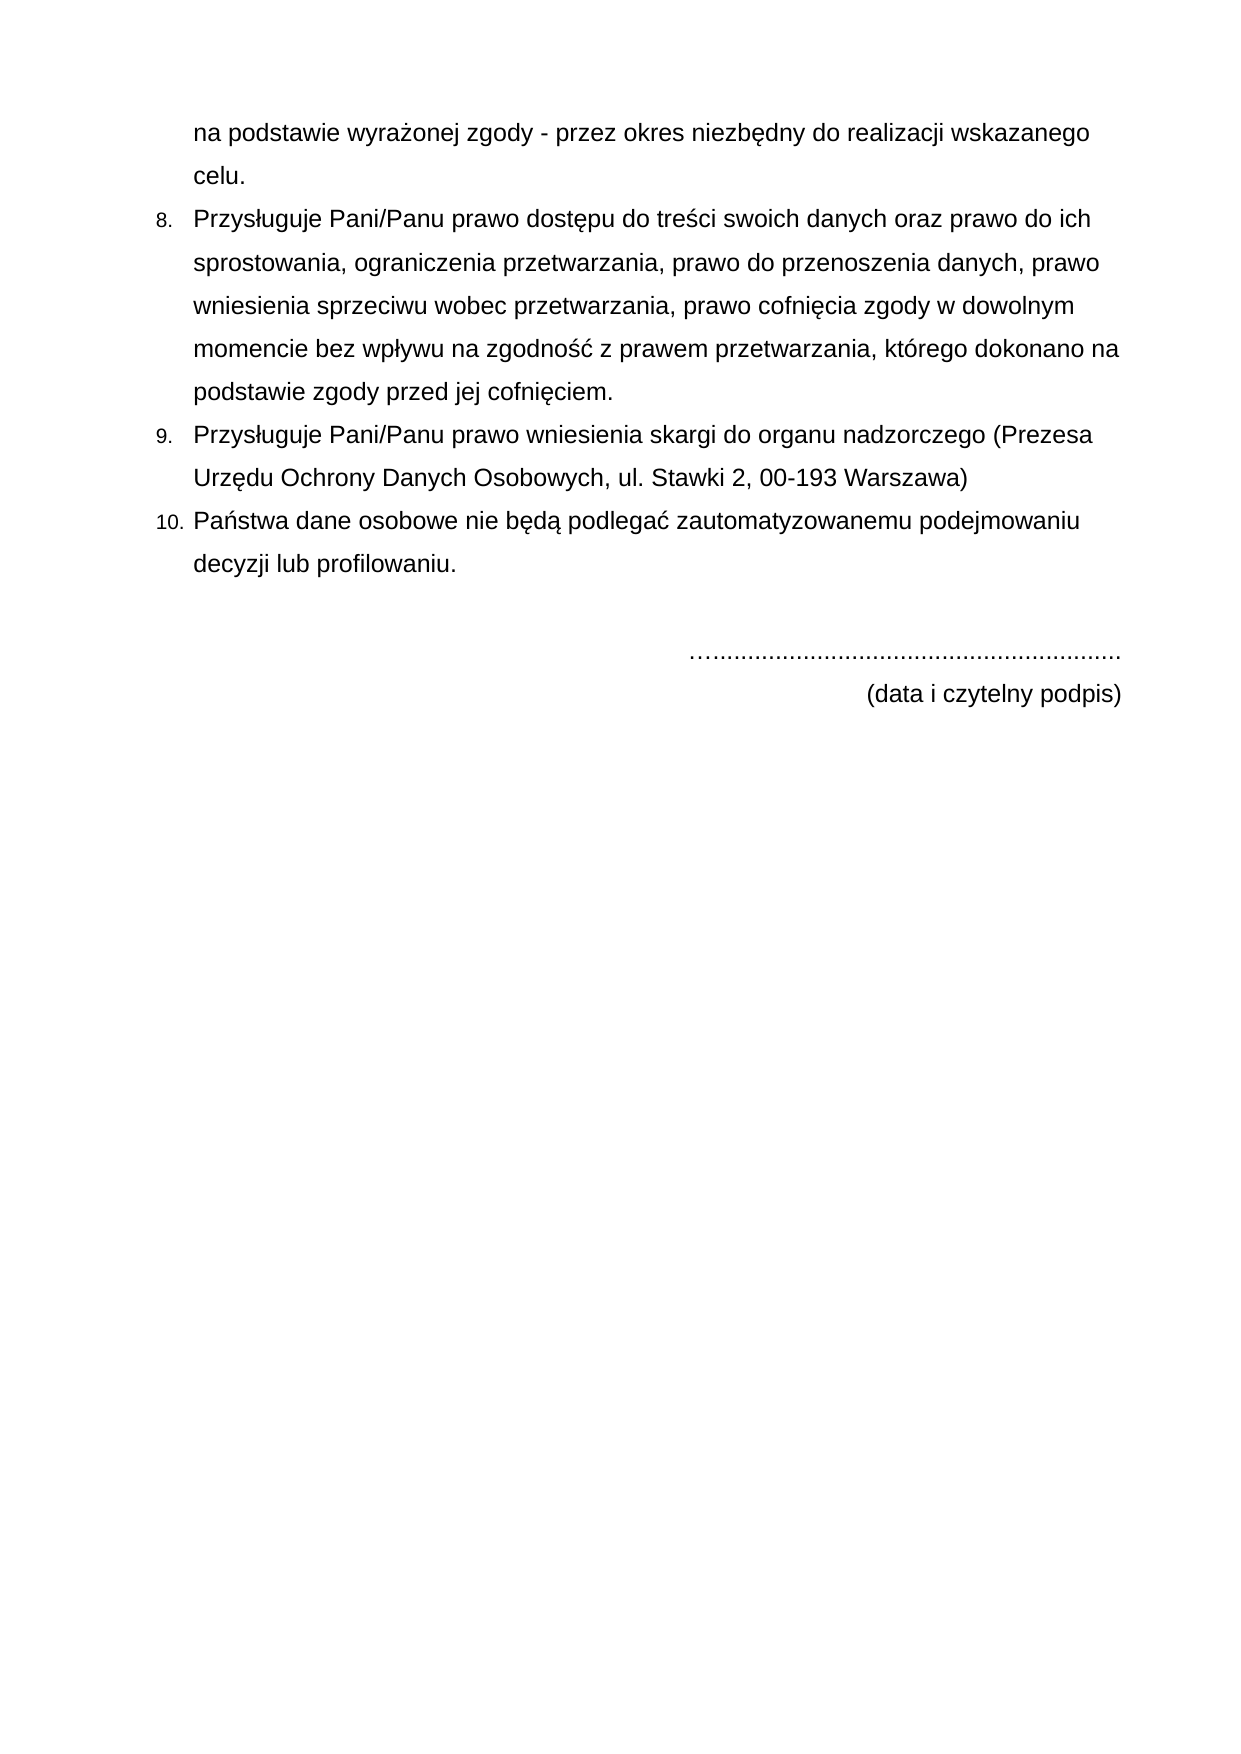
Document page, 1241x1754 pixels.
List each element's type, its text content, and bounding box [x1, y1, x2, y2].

list Państwa dane osobowe nie będą podlegać zautomatyzowanemu podejmowaniu decyzji lub profilowaniu. [156, 506, 1122, 578]
list Przysługuje Pani/Panu prawo dostępu do treści swoich danych oraz prawo do ich sprostowania, ograniczenia przetwarzania, prawo do przenoszenia danych, prawo wniesienia sprzeciwu wobec przetwarzania, prawo cofnięcia zgody w dowolnym momencie bez wpływu na zgodność z prawem przetwarzania, którego dokonano na podstawie zgody przed jej cofnięciem. [156, 204, 1122, 406]
text …........................................................... [118, 636, 1122, 664]
text (data i czytelny podpis) [118, 679, 1122, 707]
list na podstawie wyrażonej zgody - przez okres niezbędny do realizacji wskazanego celu. [156, 118, 1122, 190]
list Przysługuje Pani/Panu prawo wniesienia skargi do organu nadzorczego (Prezesa Urzędu Ochrony Danych Osobowych, ul. Stawki 2, 00-193 Warszawa) [156, 420, 1122, 492]
